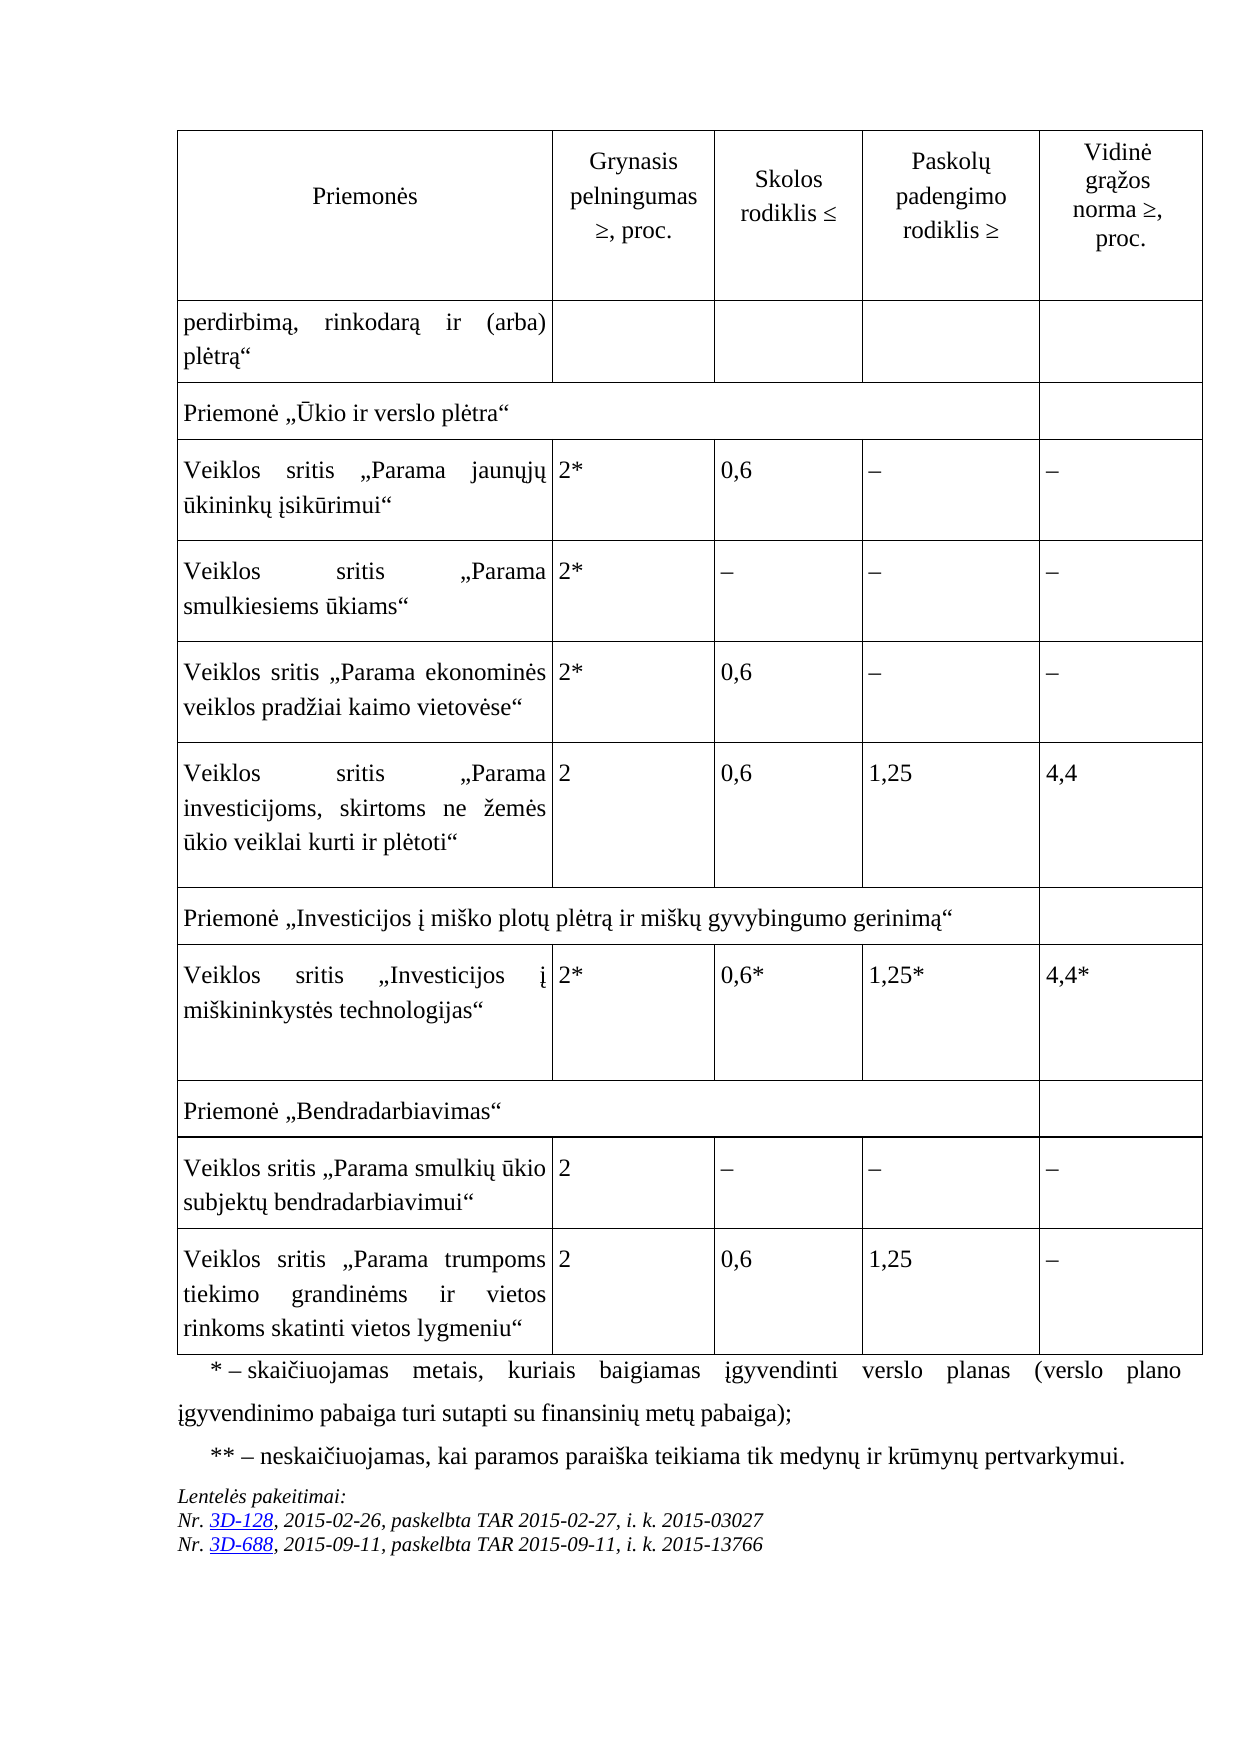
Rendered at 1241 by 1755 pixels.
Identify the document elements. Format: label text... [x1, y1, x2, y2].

table_cell – [715, 1138, 862, 1228]
text Nr. 3D-688, 2015-09-11, paskelbta TAR 2015-09-11, i. k. 2015-13766 [177, 1532, 1181, 1556]
text ** – neskaičiuojamas, kai paramos paraiška teikiama tik medynų ir krūmynų pertvarkymui. [177, 1441, 1181, 1470]
table_cell Veiklos sritis „Investicijos į miškininkystės technologijas“ [178, 945, 552, 1079]
table_cell – [1040, 1229, 1202, 1354]
table_cell 2* [553, 945, 714, 1079]
table_cell 4,4 [1040, 743, 1202, 887]
table_cell 2 [553, 1138, 714, 1228]
table_cell [715, 301, 862, 382]
table_cell 0,6 [715, 1229, 862, 1354]
table_header Skolos rodiklis ≤ [715, 131, 862, 300]
table_cell 2 [553, 743, 714, 887]
text Lentelės pakeitimai: [177, 1484, 1181, 1508]
table_cell 2 [553, 1229, 714, 1354]
table_cell 0,6 [715, 440, 862, 540]
table_cell 2* [553, 440, 714, 540]
text Nr. 3D-128, 2015-02-26, paskelbta TAR 2015-02-27, i. k. 2015-03027 [177, 1508, 1181, 1532]
table_cell – [1040, 440, 1202, 540]
table_header Grynasis pelningumas ≥, proc. [553, 131, 714, 300]
table_cell Veiklos sritis „Parama ekonominės veiklos pradžiai kaimo vietovėse“ [178, 642, 552, 742]
table_cell [1040, 1081, 1202, 1136]
table_cell 0,6 [715, 743, 862, 887]
table_cell 2* [553, 642, 714, 742]
text * – skaičiuojamas metais, kuriais baigiamas įgyvendinti verslo planas (verslo plano įgyvendinimo pabaiga turi sutapti su finansinių metų pabaiga); [177, 1355, 1181, 1427]
table_cell – [863, 1138, 1039, 1228]
table_cell [1040, 888, 1202, 944]
table_cell [1040, 301, 1202, 382]
table_cell – [863, 440, 1039, 540]
table_cell – [863, 541, 1039, 641]
table_header Vidinė grąžos norma ≥, proc. [1040, 131, 1202, 300]
table_cell Veiklos sritis „Parama smulkių ūkio subjektų bendradarbiavimui“ [178, 1138, 552, 1228]
table_cell 0,6 [715, 642, 862, 742]
table_cell – [1040, 541, 1202, 641]
table_cell [863, 301, 1039, 382]
table_cell – [715, 541, 862, 641]
table_cell perdirbimą, rinkodarą ir (arba) plėtrą“ [178, 301, 552, 382]
table_cell Veiklos sritis „Parama jaunųjų ūkininkų įsikūrimui“ [178, 440, 552, 540]
table_cell 1,25* [863, 945, 1039, 1079]
table_header Priemonės [178, 131, 552, 300]
table_cell – [1040, 1138, 1202, 1228]
table_cell – [1040, 642, 1202, 742]
table_header Paskolų padengimo rodiklis ≥ [863, 131, 1039, 300]
table_cell [1040, 383, 1202, 439]
table_cell 4,4* [1040, 945, 1202, 1079]
table_cell Veiklos sritis „Parama smulkiesiems ūkiams“ [178, 541, 552, 641]
table_cell Priemonė „Investicijos į miško plotų plėtrą ir miškų gyvybingumo gerinimą“ [178, 888, 1039, 944]
table_cell 1,25 [863, 743, 1039, 887]
table_cell Veiklos sritis „Parama trumpoms tiekimo grandinėms ir vietos rinkoms skatinti vietos lygmeniu“ [178, 1229, 552, 1354]
table_cell – [863, 642, 1039, 742]
table_cell Priemonė „Bendradarbiavimas“ [178, 1081, 1039, 1136]
table_cell Priemonė „Ūkio ir verslo plėtra“ [178, 383, 1039, 439]
table_cell 1,25 [863, 1229, 1039, 1354]
table_cell 0,6* [715, 945, 862, 1079]
table_cell [553, 301, 714, 382]
table_cell 2* [553, 541, 714, 641]
table_cell Veiklos sritis „Parama investicijoms, skirtoms ne žemės ūkio veiklai kurti ir plėtoti“ [178, 743, 552, 887]
